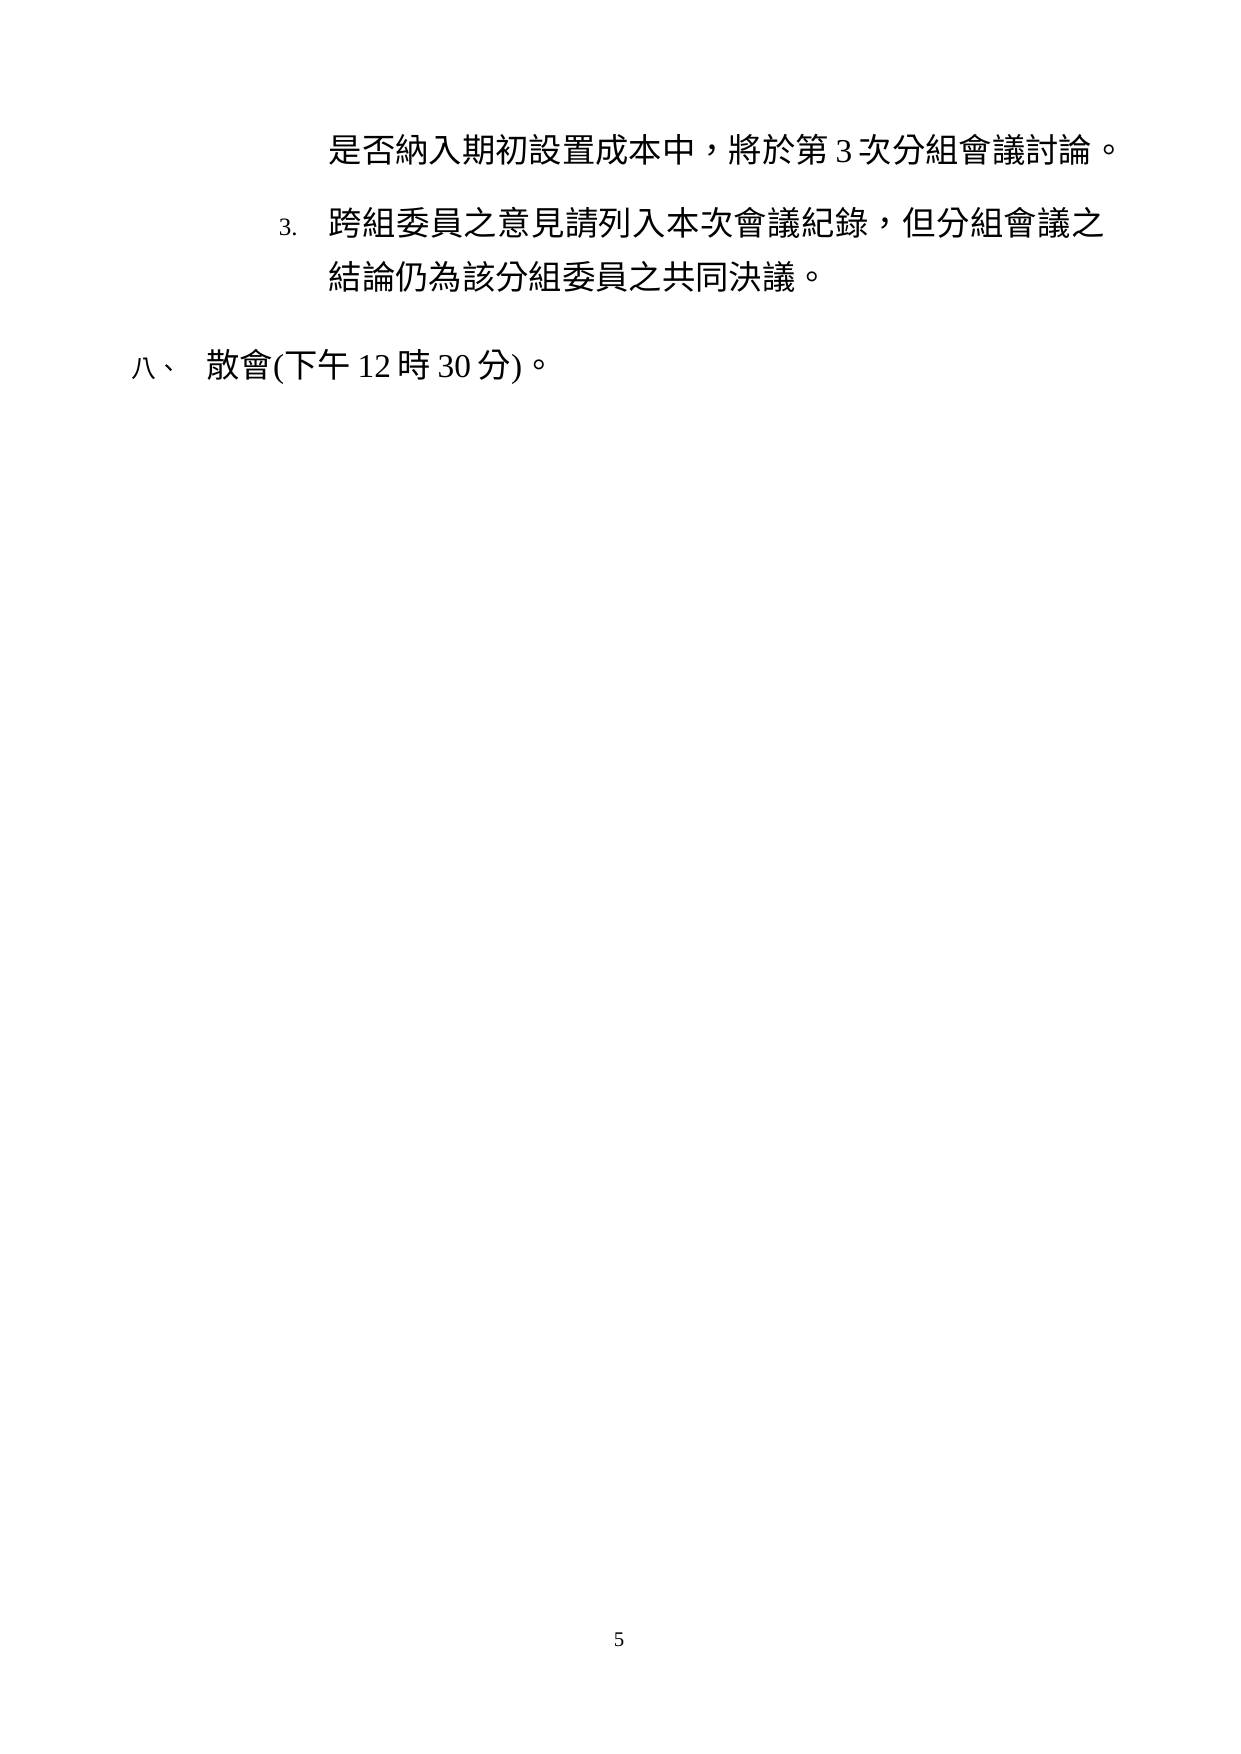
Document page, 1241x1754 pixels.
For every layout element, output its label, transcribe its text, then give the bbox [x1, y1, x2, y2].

list 散會(下午12時30分)。 [131, 319, 1106, 394]
list 跨組委員之意見請列入本次會議紀錄，但分組會議之結論仍為該分組委員之共同決議。 [279, 192, 1106, 301]
list 自設昇壓站及其連結至台電責任拼接點之電源線費用是否納入期初設置成本中，將於第3次分組會議討論。 [279, 119, 1106, 173]
